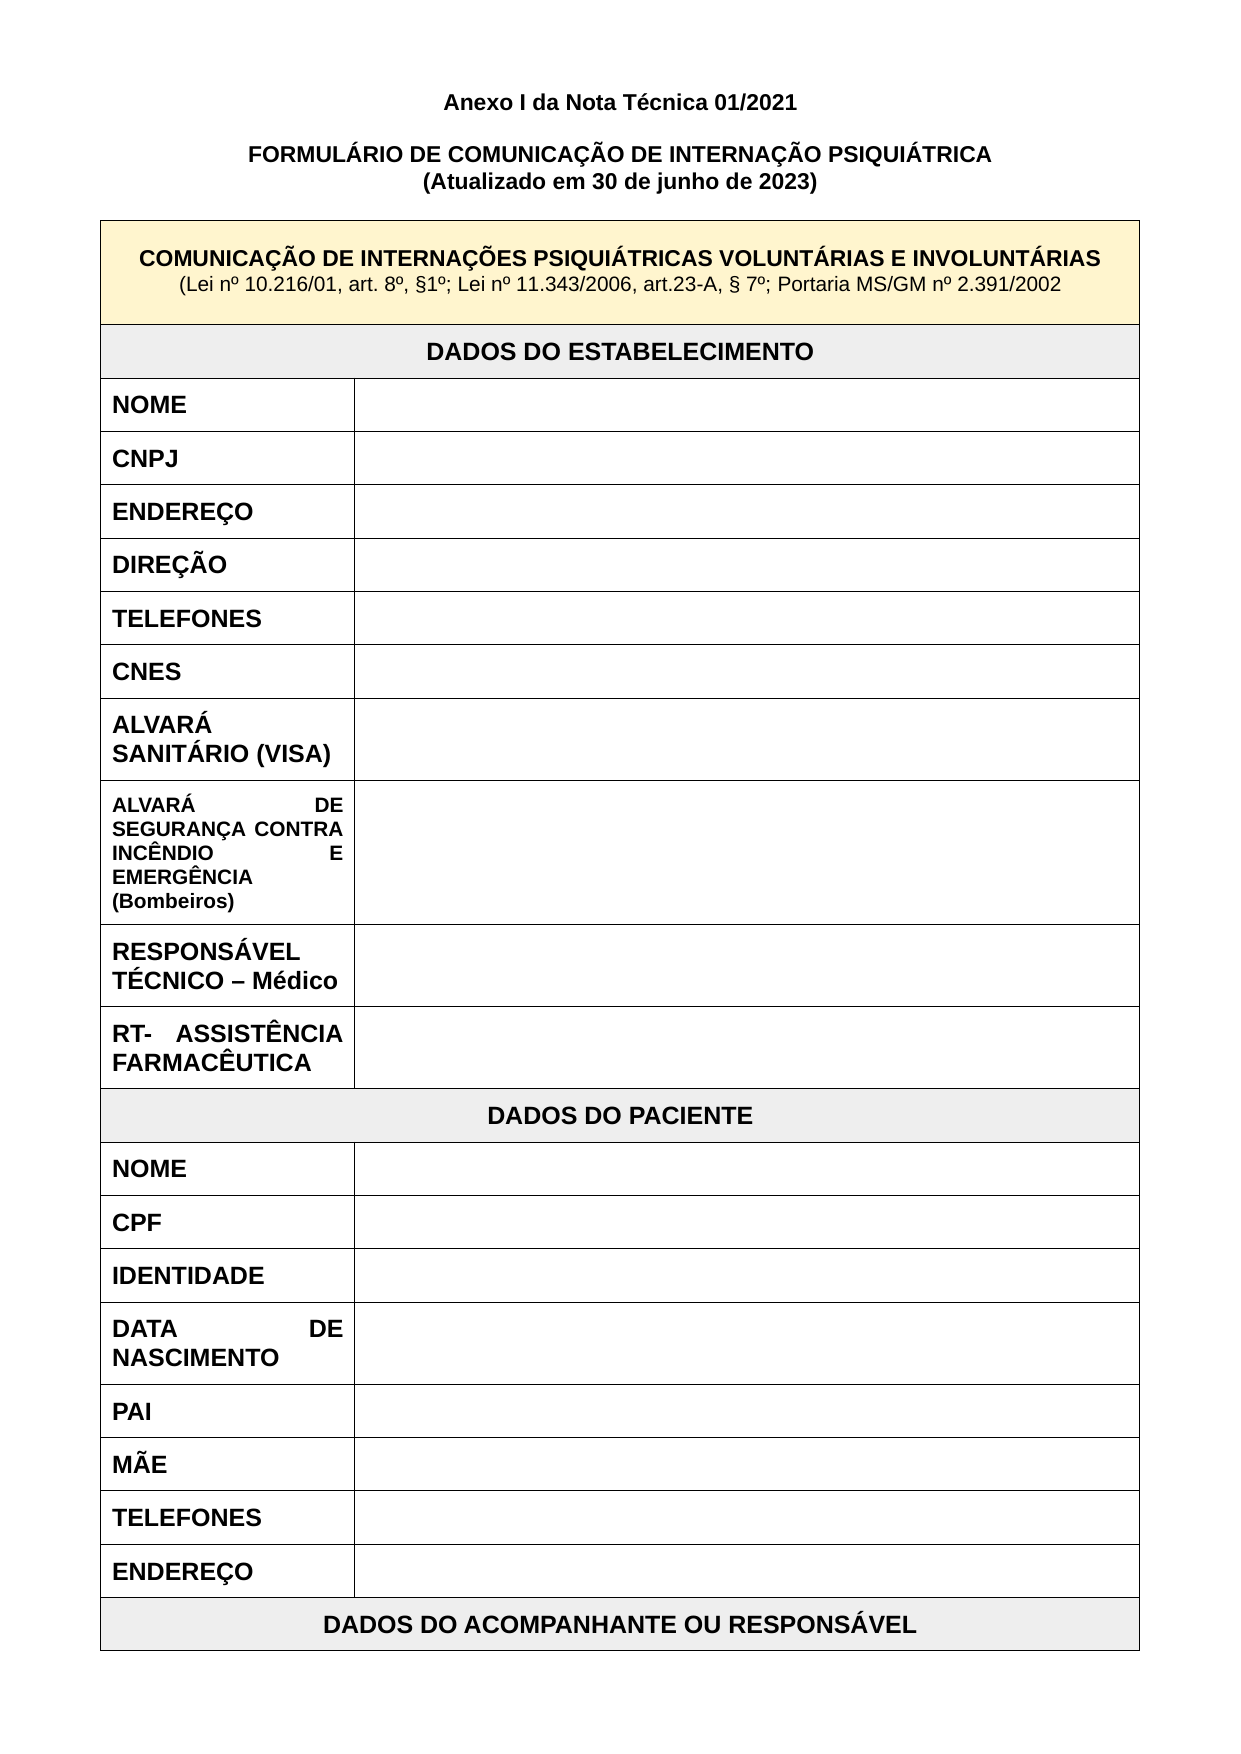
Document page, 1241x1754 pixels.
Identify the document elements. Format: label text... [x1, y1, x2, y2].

text Anexo I da Nota Técnica 01/2021 [88, 88, 1152, 115]
table_header COMUNICAÇÃO DE INTERNAÇÕES PSIQUIÁTRICAS VOLUNTÁRIAS E INVOLUNTÁRIAS (Lei nº 10.216/01, art. 8º, §1º; Lei nº 11.343/2006, art.23-A, § 7º; Portaria MS/GM nº 2.391/2002 [101, 221, 1139, 324]
table_cell [355, 781, 1139, 924]
table_cell TELEFONES [101, 1491, 354, 1544]
table_cell [355, 1143, 1139, 1195]
table_cell [355, 1385, 1139, 1437]
table_cell [355, 1249, 1139, 1302]
table_cell DADOS DO PACIENTE [101, 1089, 1139, 1142]
table_cell RESPONSÁVEL TÉCNICO – Médico [101, 925, 354, 1006]
text FORMULÁRIO DE COMUNICAÇÃO DE INTERNAÇÃO PSIQUIÁTRICA [88, 141, 1152, 168]
table_cell [355, 1303, 1139, 1384]
table_cell ENDEREÇO [101, 1545, 354, 1597]
table_cell CNPJ [101, 432, 354, 484]
table_cell [355, 645, 1139, 698]
table_cell ENDEREÇO [101, 485, 354, 538]
table_cell [355, 1196, 1139, 1248]
table_cell DATA DE NASCIMENTO [101, 1303, 354, 1384]
table_cell ALVARÁ DE SEGURANÇA CONTRA INCÊNDIO E EMERGÊNCIA (Bombeiros) [101, 781, 354, 924]
table_cell MÃE [101, 1438, 354, 1490]
table_cell CNES [101, 645, 354, 698]
text (Atualizado em 30 de junho de 2023) [88, 168, 1152, 194]
table_cell DADOS DO ESTABELECIMENTO [101, 325, 1139, 378]
table_cell NOME [101, 379, 354, 431]
table_cell [355, 925, 1139, 1006]
table_cell [355, 699, 1139, 780]
table_cell TELEFONES [101, 592, 354, 644]
table_cell RT- ASSISTÊNCIA FARMACÊUTICA [101, 1007, 354, 1088]
table_cell NOME [101, 1143, 354, 1195]
table_cell [355, 1545, 1139, 1597]
table_cell [355, 432, 1139, 484]
table_cell [355, 539, 1139, 591]
table_cell [355, 1007, 1139, 1088]
table_cell CPF [101, 1196, 354, 1248]
table_cell PAI [101, 1385, 354, 1437]
table_cell ALVARÁ SANITÁRIO (VISA) [101, 699, 354, 780]
table_cell [355, 485, 1139, 538]
table_cell [355, 379, 1139, 431]
table_cell [355, 1438, 1139, 1490]
table_cell DADOS DO ACOMPANHANTE OU RESPONSÁVEL [101, 1598, 1139, 1650]
table_cell [355, 592, 1139, 644]
table_cell IDENTIDADE [101, 1249, 354, 1302]
table_cell [355, 1491, 1139, 1544]
table_cell DIREÇÃO [101, 539, 354, 591]
